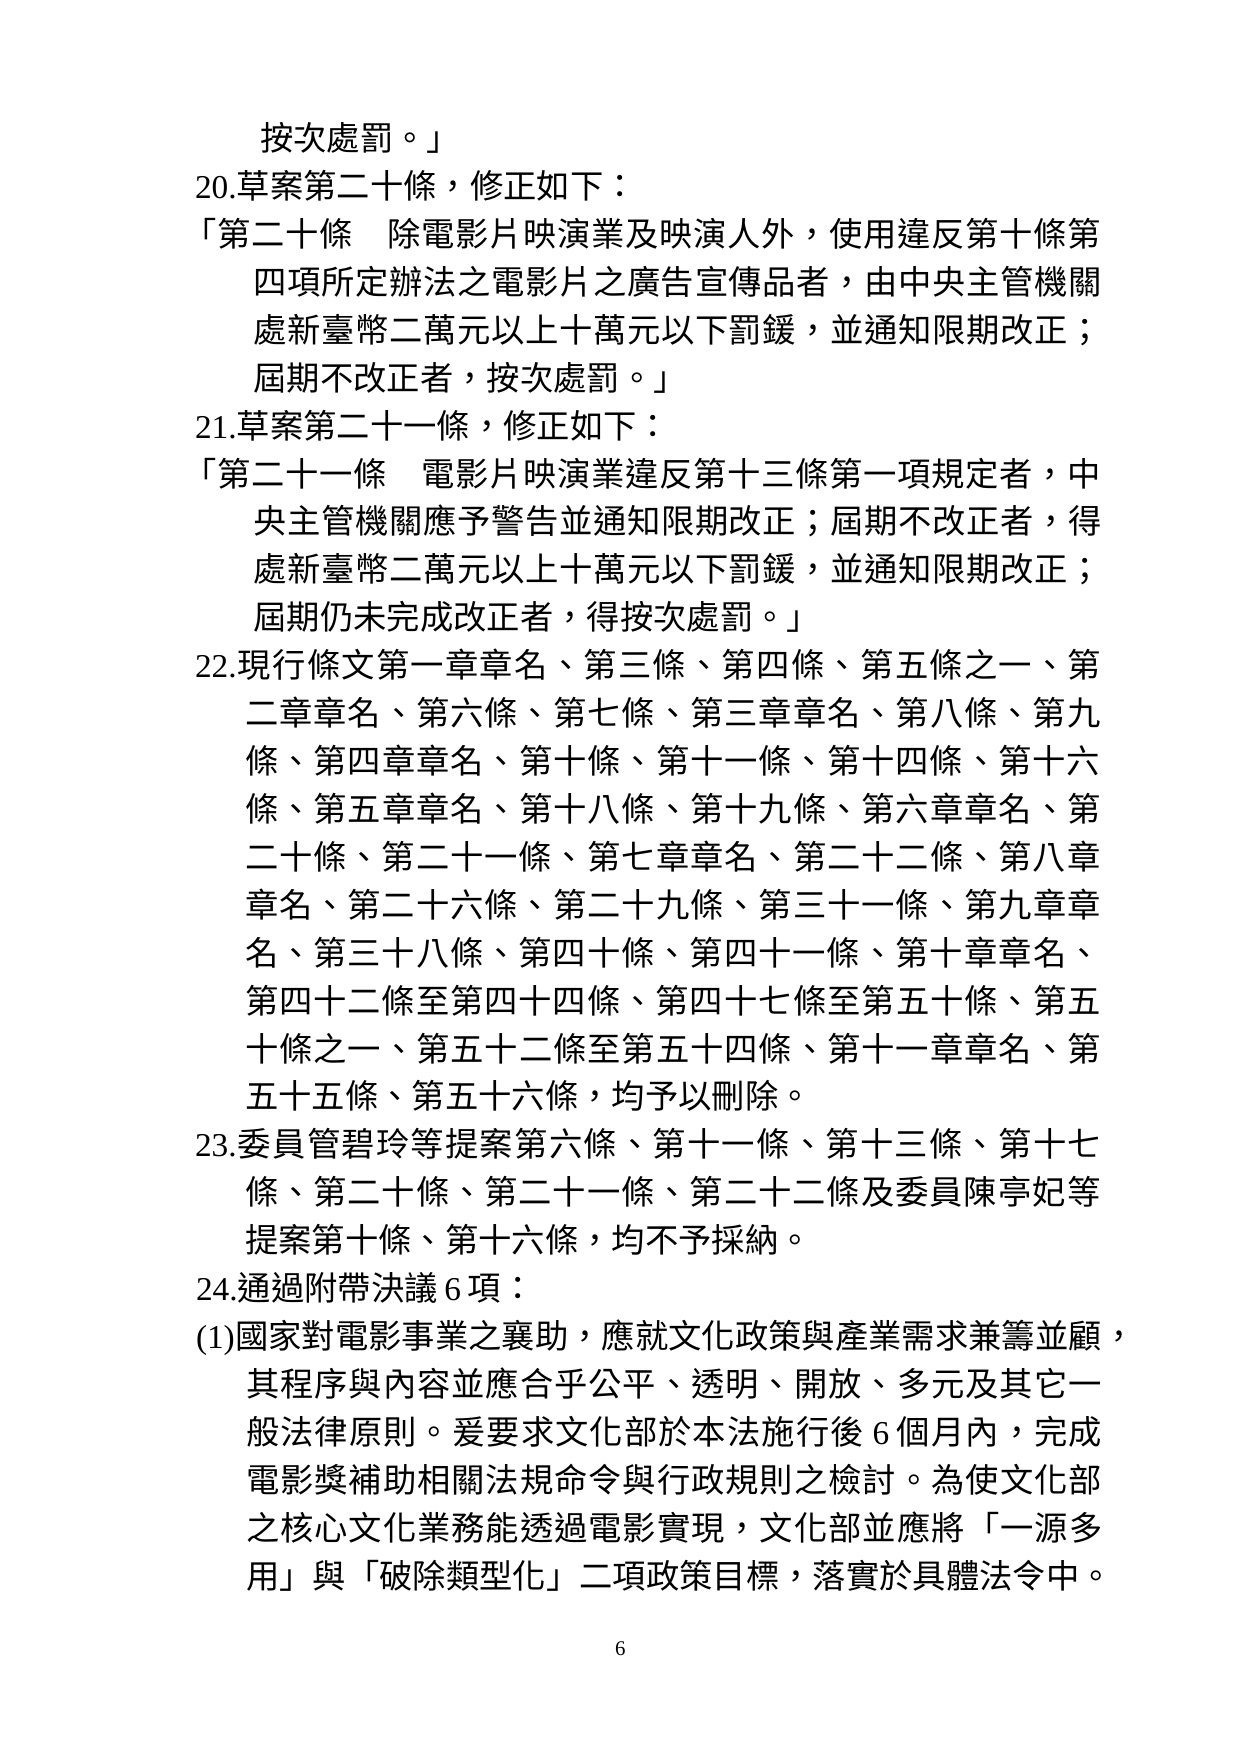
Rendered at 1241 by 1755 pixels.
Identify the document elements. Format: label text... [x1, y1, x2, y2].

text 按次處罰。」 [173, 112, 1102, 160]
text 「第二十條 除電影片映演業及映演人外，使用違反第十條第四項所定辦法之電影片之廣告宣傳品者，由中央主管機關處新臺幣二萬元以上十萬元以下罰鍰，並通知限期改正；屆期不改正者，按次處罰。」 [183, 208, 1102, 400]
text 20.草案第二十條，修正如下： [195, 160, 1102, 208]
text 「第二十一條 電影片映演業違反第十三條第一項規定者，中央主管機關應予警告並通知限期改正；屆期不改正者，得處新臺幣二萬元以上十萬元以下罰鍰，並通知限期改正；屆期仍未完成改正者，得按次處罰。」 [183, 448, 1102, 639]
text 23.委員管碧玲等提案第六條、第十一條、第十三條、第十七條、第二十條、第二十一條、第二十二條及委員陳亭妃等提案第十條、第十六條，均不予採納。 [195, 1118, 1102, 1262]
text (1)國家對電影事業之襄助，應就文化政策與產業需求兼籌並顧，其程序與內容並應合乎公平、透明、開放、多元及其它一般法律原則。爰要求文化部於本法施行後6個月內，完成電影獎補助相關法規命令與行政規則之檢討。為使文化部之核心文化業務能透過電影實現，文化部並應將「一源多用」與「破除類型化」二項政策目標，落實於具體法令中。 [196, 1310, 1102, 1598]
text 24.通過附帶決議6項： [196, 1262, 1102, 1310]
text 21.草案第二十一條，修正如下： [195, 400, 1102, 448]
text 22.現行條文第一章章名、第三條、第四條、第五條之一、第二章章名、第六條、第七條、第三章章名、第八條、第九條、第四章章名、第十條、第十一條、第十四條、第十六條、第五章章名、第十八條、第十九條、第六章章名、第二十條、第二十一條、第七章章名、第二十二條、第八章章名、第二十六條、第二十九條、第三十一條、第九章章名、第三十八條、第四十條、第四十一條、第十章章名、第四十二條至第四十四條、第四十七條至第五十條、第五十條之一、第五十二條至第五十四條、第十一章章名、第五十五條、第五十六條，均予以刪除。 [195, 639, 1102, 1118]
